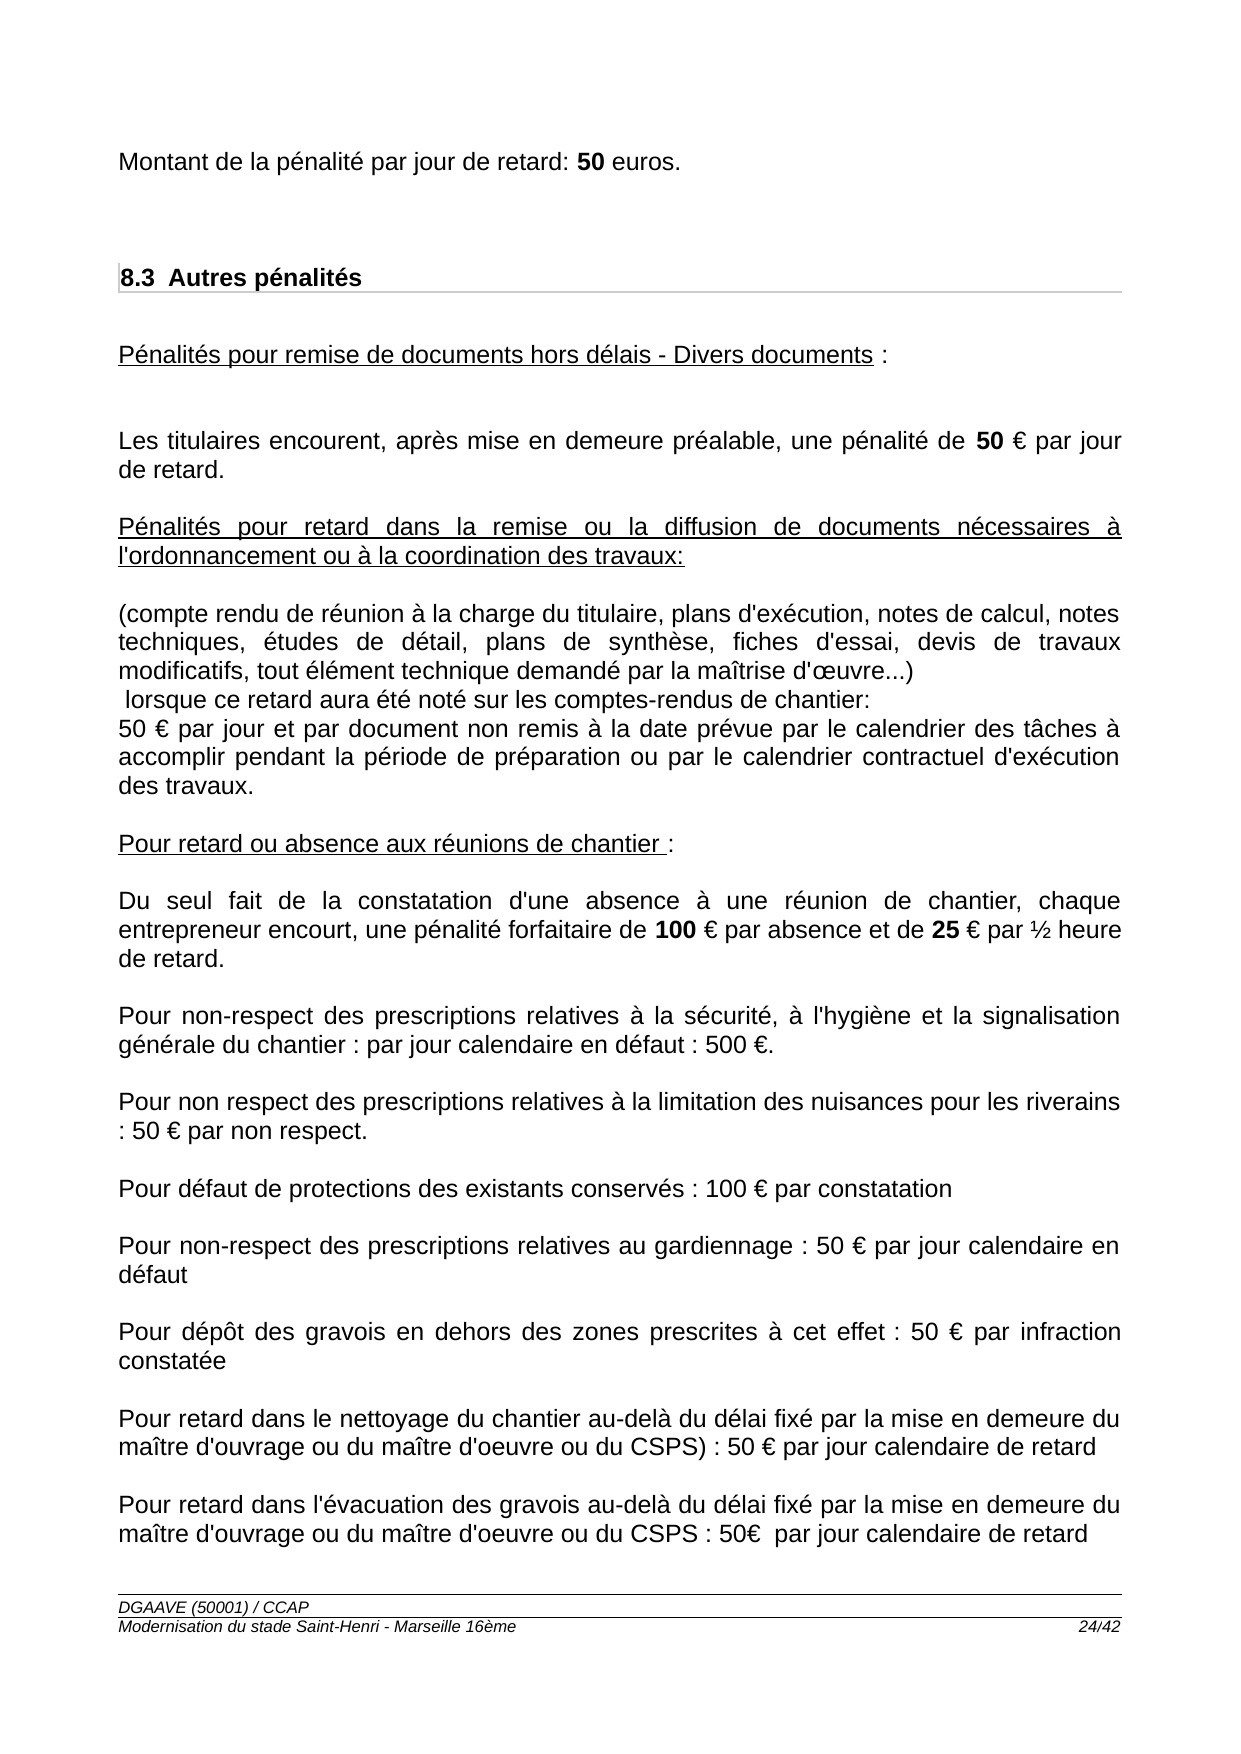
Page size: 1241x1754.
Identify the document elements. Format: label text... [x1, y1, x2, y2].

text Pour non respect des prescriptions relatives à la limitation des nuisances pour les riverains : 50 € par non respect. [118, 1087, 1122, 1145]
text lorsque ce retard aura été noté sur les comptes-rendus de chantier: [118, 685, 1122, 714]
text Pour dépôt des gravois en dehors des zones prescrites à cet effet : 50 € par infraction constatée [118, 1317, 1122, 1375]
subtitle 8.3 Autres pénalités [120, 263, 1122, 291]
text Pour retard ou absence aux réunions de chantier : [118, 829, 1122, 857]
text Pour non-respect des prescriptions relatives au gardiennage : 50 € par jour calendaire en défaut [118, 1231, 1122, 1289]
text Pour non-respect des prescriptions relatives à la sécurité, à l'hygiène et la signalisation générale du chantier : par jour calendaire en défaut : 500 €. [118, 1001, 1122, 1059]
text 50 € par jour et par document non remis à la date prévue par le calendrier des tâches à accomplir pendant la période de préparation ou par le calendrier contractuel d'exécution des travaux. [118, 714, 1122, 800]
text Du seul fait de la constatation d'une absence à une réunion de chantier, chaque entrepreneur encourt, une pénalité forfaitaire de 100 € par absence et de 25 € par ½ heure de retard. [118, 886, 1122, 972]
text Pénalités pour retard dans la remise ou la diffusion de documents nécessaires à [118, 512, 1122, 537]
text Pénalités pour remise de documents hors délais - Divers documents : [118, 340, 1122, 369]
text Montant de la pénalité par jour de retard: 50 euros. [118, 147, 1122, 176]
text (compte rendu de réunion à la charge du titulaire, plans d'exécution, notes de calcul, notes techniques, études de détail, plans de synthèse, fiches d'essai, devis de travaux modificatifs, tout élément technique demandé par la maîtrise d'œuvre...) [118, 599, 1122, 685]
text Pour défaut de protections des existants conservés : 100 € par constatation [118, 1174, 1122, 1202]
text Pour retard dans le nettoyage du chantier au-delà du délai fixé par la mise en demeure du maître d'ouvrage ou du maître d'oeuvre ou du CSPS) : 50 € par jour calendaire de retard [118, 1404, 1122, 1461]
text Les titulaires encourent, après mise en demeure préalable, une pénalité de 50 € par jour de retard. [118, 426, 1122, 484]
text Pour retard dans l'évacuation des gravois au-delà du délai fixé par la mise en demeure du maître d'ouvrage ou du maître d'oeuvre ou du CSPS : 50€ par jour calendaire de retard [118, 1490, 1122, 1547]
text l'ordonnancement ou à la coordination des travaux: [118, 539, 1122, 570]
